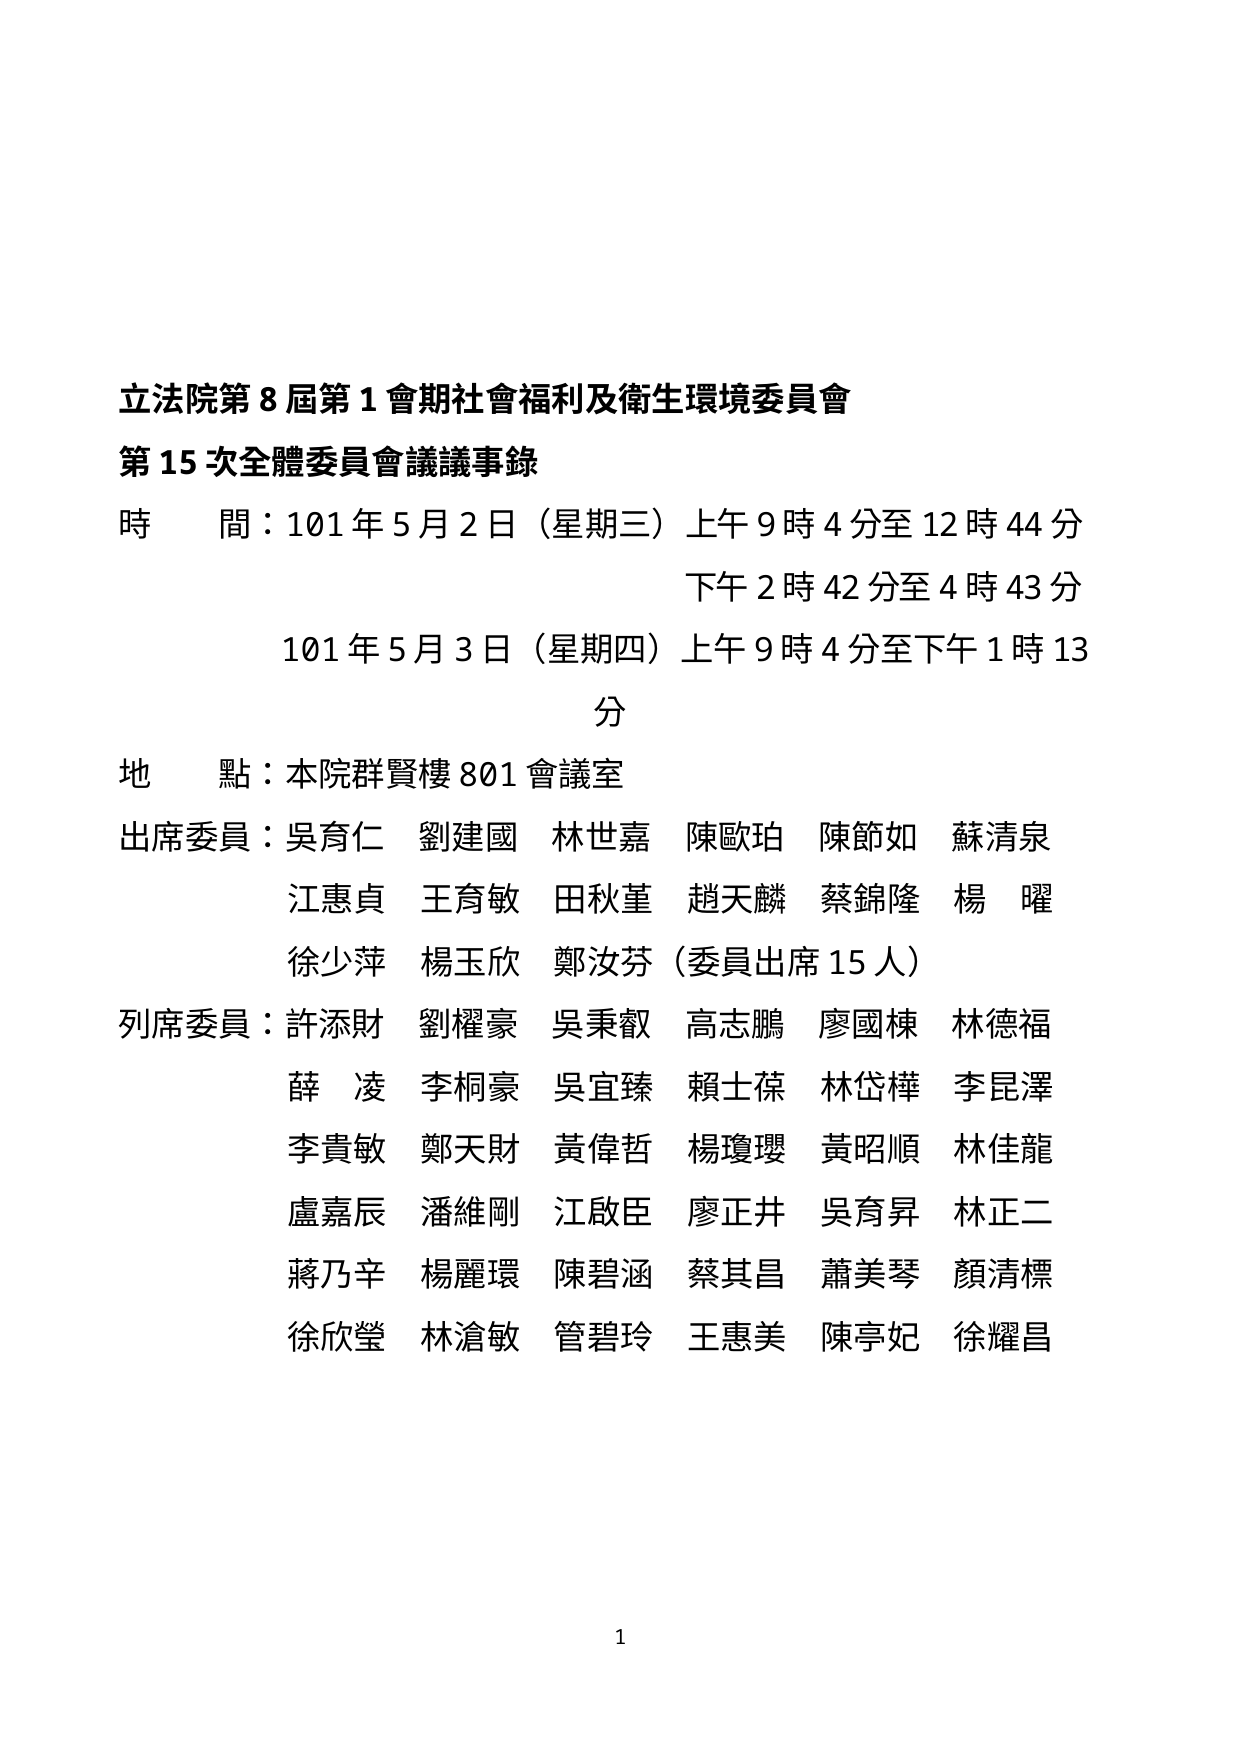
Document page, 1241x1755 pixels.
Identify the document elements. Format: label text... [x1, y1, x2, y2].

text 出席委員：吳育仁 劉建國 林世嘉 陳歐珀 陳節如 蘇清泉 江惠貞 王育敏 田秋堇 趙天麟 蔡錦隆 楊 曜 徐少萍 楊玉欣 鄭汝芬（委員出席15人） [118, 793, 1101, 981]
text 時 間：101年5月2日（星期三）上午9時4分至12時44分 [118, 481, 1106, 543]
text 第15次全體委員會議議事錄 [118, 418, 1122, 481]
text 立法院第8屆第1會期社會福利及衛生環境委員會 [118, 356, 1122, 418]
text 地 點：本院群賢樓801會議室 [118, 731, 1106, 793]
text 101年5月3日（星期四）上午9時4分至下午1時13分 [280, 606, 1106, 731]
text 下午2時42分至4時43分 [594, 543, 1106, 606]
text 列席委員：許添財 劉櫂豪 吳秉叡 高志鵬 廖國棟 林德福 薛 凌 李桐豪 吳宜臻 賴士葆 林岱樺 李昆澤 李貴敏 鄭天財 黃偉哲 楊瓊瓔 黃昭順 林佳龍 盧嘉辰 潘維剛 江啟臣 廖正井 吳育昇 林正二 蔣乃辛 楊麗環 陳碧涵 蔡其昌 蕭美琴 顏清標 徐欣瑩 林滄敏 管碧玲 王惠美 陳亭妃 徐耀昌 [118, 981, 1101, 1356]
